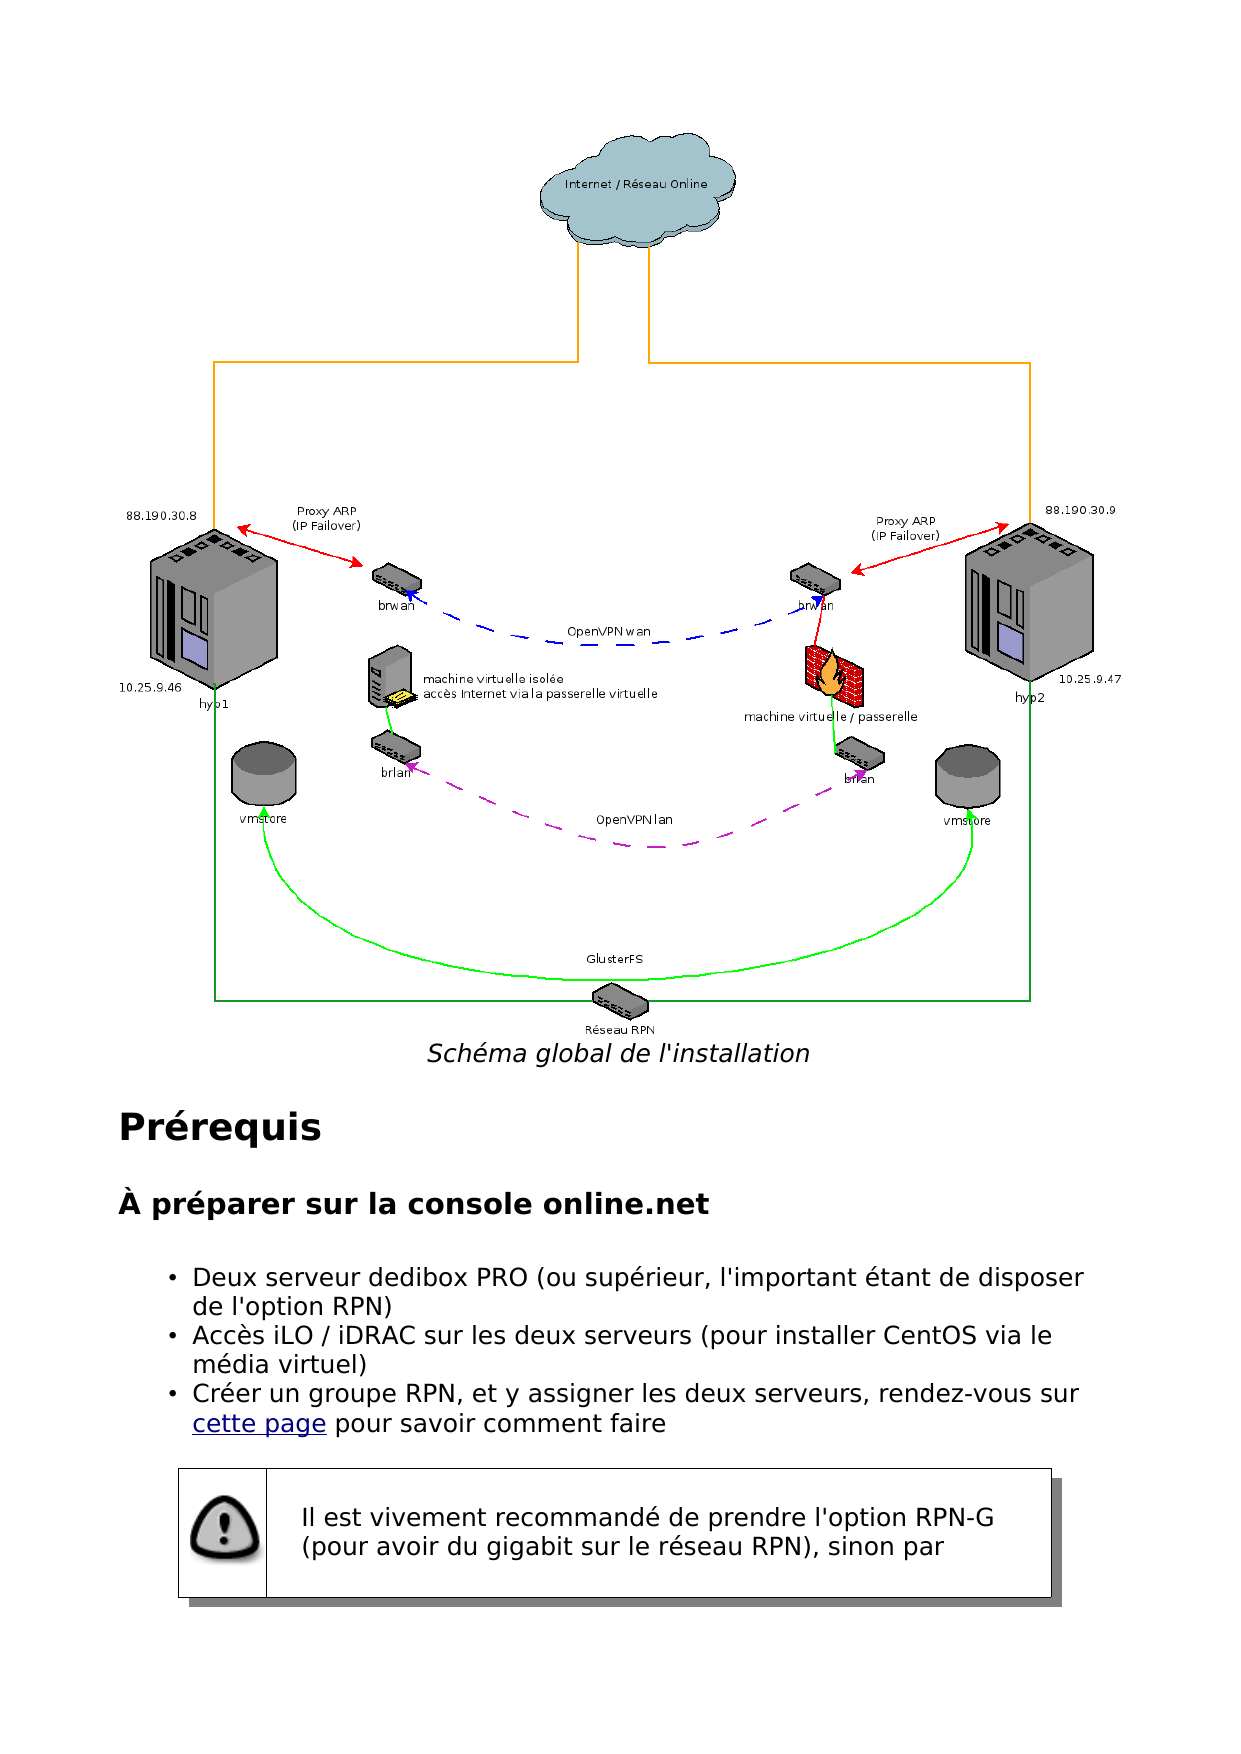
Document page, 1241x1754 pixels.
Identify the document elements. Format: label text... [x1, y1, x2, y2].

picture [190, 1491, 266, 1567]
subtitle À préparer sur la console online.net [118, 1187, 1122, 1221]
list Deux serveur dedibox PRO (ou supérieur, l'important étant de disposer de l'option RPN) [177, 1263, 1122, 1321]
table_header Il est vivement recommandé de prendre l'option RPN-G (pour avoir du gigabit sur le réseau RPN), sinon par [267, 1469, 1051, 1597]
list Accès iLO / iDRAC sur les deux serveurs (pour installer CentOS via le média virtuel) [177, 1321, 1122, 1379]
table_header [179, 1469, 266, 1597]
picture [118, 130, 1123, 1040]
list Créer un groupe RPN, et y assigner les deux serveurs, rendez-vous sur cette page pour savoir comment faire [177, 1379, 1122, 1438]
subtitle Prérequis [118, 1106, 1122, 1149]
text Schéma global de l'installation [118, 1040, 1122, 1068]
